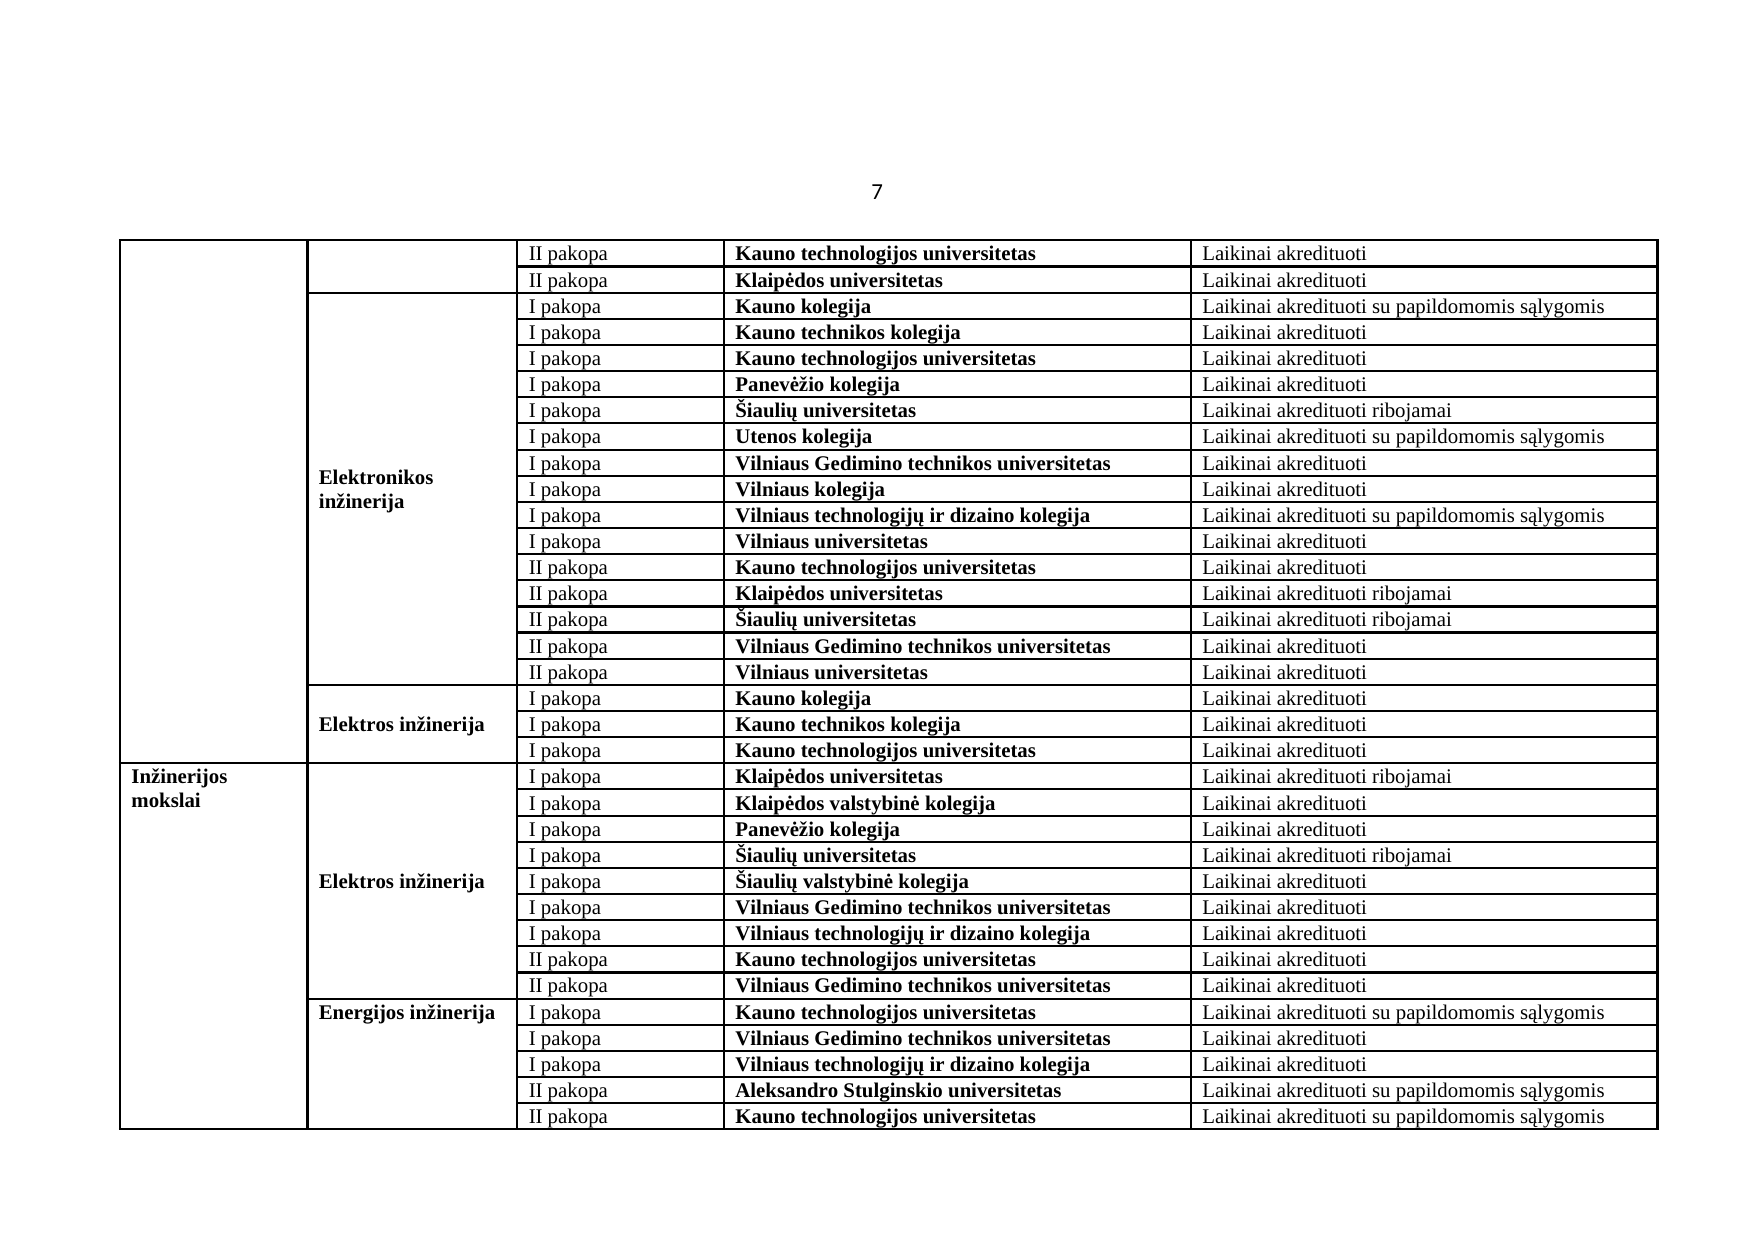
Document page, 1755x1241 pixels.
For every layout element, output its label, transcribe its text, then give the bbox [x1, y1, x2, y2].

table_cell Vilniaus Gedimino technikos universitetas [725, 634, 1190, 658]
table_cell II pakopa [518, 241, 723, 265]
table_cell Laikinai akredituoti su papildomomis sąlygomis [1192, 424, 1656, 448]
table_cell I pakopa [518, 451, 723, 474]
table_cell Panevėžio kolegija [725, 372, 1190, 396]
table_cell Laikinai akredituoti [1192, 738, 1656, 762]
table_cell Klaipėdos valstybinė kolegija [725, 790, 1190, 814]
table_cell I pakopa [518, 529, 723, 553]
table_cell Laikinai akredituoti [1192, 268, 1656, 292]
table_cell I pakopa [518, 817, 723, 841]
table_cell Laikinai akredituoti [1192, 790, 1656, 814]
table_cell II pakopa [518, 581, 723, 605]
table_cell Laikinai akredituoti [1192, 346, 1656, 370]
table_cell Šiaulių universitetas [725, 608, 1190, 631]
table_cell I pakopa [518, 895, 723, 919]
table_cell I pakopa [518, 921, 723, 945]
table_cell Kauno technologijos universitetas [725, 346, 1190, 370]
table_cell Laikinai akredituoti [1192, 320, 1656, 344]
table_cell Šiaulių universitetas [725, 398, 1190, 422]
table_cell II pakopa [518, 974, 723, 997]
table_cell I pakopa [518, 869, 723, 893]
table_cell Laikinai akredituoti [1192, 241, 1656, 265]
table_cell Laikinai akredituoti [1192, 686, 1656, 710]
table_cell I pakopa [518, 372, 723, 396]
table_cell I pakopa [518, 294, 723, 318]
table_cell Laikinai akredituoti [1192, 1026, 1656, 1050]
table_cell Inžinerijos mokslai [121, 764, 306, 1128]
table_cell Vilniaus technologijų ir dizaino kolegija [725, 1052, 1190, 1076]
table_cell Elektros inžinerija [309, 686, 516, 762]
table_cell Laikinai akredituoti [1192, 634, 1656, 658]
table_cell Vilniaus Gedimino technikos universitetas [725, 895, 1190, 919]
table_cell Klaipėdos universitetas [725, 581, 1190, 605]
table_cell I pakopa [518, 712, 723, 736]
table_cell I pakopa [518, 503, 723, 527]
table_cell Kauno technologijos universitetas [725, 947, 1190, 971]
table_cell Panevėžio kolegija [725, 817, 1190, 841]
table_cell Kauno technologijos universitetas [725, 555, 1190, 579]
table_cell Energijos inžinerija [309, 1000, 516, 1128]
table_cell Utenos kolegija [725, 424, 1190, 448]
table_cell Laikinai akredituoti [1192, 477, 1656, 501]
table_cell I pakopa [518, 398, 723, 422]
table_cell Laikinai akredituoti ribojamai [1192, 843, 1656, 867]
table_cell [121, 241, 306, 762]
table_cell [309, 241, 516, 292]
table_cell II pakopa [518, 1104, 723, 1128]
table_cell Kauno technikos kolegija [725, 320, 1190, 344]
table_cell Vilniaus technologijų ir dizaino kolegija [725, 921, 1190, 945]
table_cell I pakopa [518, 686, 723, 710]
table_cell Laikinai akredituoti [1192, 947, 1656, 971]
table_cell Klaipėdos universitetas [725, 764, 1190, 788]
table_cell Laikinai akredituoti ribojamai [1192, 764, 1656, 788]
table_cell Laikinai akredituoti [1192, 660, 1656, 684]
table_cell Kauno technologijos universitetas [725, 1104, 1190, 1128]
table_cell Vilniaus universitetas [725, 529, 1190, 553]
table_cell II pakopa [518, 555, 723, 579]
table_cell I pakopa [518, 320, 723, 344]
table_cell Elektros inžinerija [309, 764, 516, 997]
table_cell Elektronikos inžinerija [309, 294, 516, 684]
table_cell I pakopa [518, 424, 723, 448]
table_cell Kauno kolegija [725, 294, 1190, 318]
table_cell Laikinai akredituoti ribojamai [1192, 581, 1656, 605]
table_cell I pakopa [518, 477, 723, 501]
table_cell Laikinai akredituoti su papildomomis sąlygomis [1192, 1078, 1656, 1102]
table_cell Laikinai akredituoti su papildomomis sąlygomis [1192, 1104, 1656, 1128]
table_cell II pakopa [518, 634, 723, 658]
table_cell II pakopa [518, 268, 723, 292]
table_cell Kauno technologijos universitetas [725, 1000, 1190, 1024]
table_cell I pakopa [518, 738, 723, 762]
table_cell II pakopa [518, 608, 723, 631]
table_cell Laikinai akredituoti [1192, 869, 1656, 893]
table_cell Vilniaus universitetas [725, 660, 1190, 684]
table_cell Laikinai akredituoti [1192, 451, 1656, 474]
table_cell Šiaulių universitetas [725, 843, 1190, 867]
table_cell Laikinai akredituoti [1192, 895, 1656, 919]
table_cell Laikinai akredituoti su papildomomis sąlygomis [1192, 294, 1656, 318]
table_cell Kauno kolegija [725, 686, 1190, 710]
table_cell Laikinai akredituoti [1192, 529, 1656, 553]
table_cell Vilniaus technologijų ir dizaino kolegija [725, 503, 1190, 527]
table_cell Laikinai akredituoti [1192, 817, 1656, 841]
table_cell Laikinai akredituoti [1192, 974, 1656, 997]
table_cell Šiaulių valstybinė kolegija [725, 869, 1190, 893]
table_cell Laikinai akredituoti su papildomomis sąlygomis [1192, 503, 1656, 527]
table_cell I pakopa [518, 346, 723, 370]
table_cell II pakopa [518, 1078, 723, 1102]
table_cell Laikinai akredituoti su papildomomis sąlygomis [1192, 1000, 1656, 1024]
table_cell II pakopa [518, 660, 723, 684]
table_cell II pakopa [518, 947, 723, 971]
table_cell I pakopa [518, 843, 723, 867]
table_cell Kauno technologijos universitetas [725, 241, 1190, 265]
table_cell Laikinai akredituoti [1192, 921, 1656, 945]
table_cell Kauno technikos kolegija [725, 712, 1190, 736]
table_cell Laikinai akredituoti [1192, 372, 1656, 396]
table_cell Aleksandro Stulginskio universitetas [725, 1078, 1190, 1102]
table_cell I pakopa [518, 1000, 723, 1024]
table_cell Kauno technologijos universitetas [725, 738, 1190, 762]
table_cell Vilniaus kolegija [725, 477, 1190, 501]
table_cell I pakopa [518, 790, 723, 814]
table_cell Vilniaus Gedimino technikos universitetas [725, 974, 1190, 997]
table_cell Laikinai akredituoti [1192, 555, 1656, 579]
table_cell Vilniaus Gedimino technikos universitetas [725, 1026, 1190, 1050]
table_cell Laikinai akredituoti [1192, 1052, 1656, 1076]
table_cell Klaipėdos universitetas [725, 268, 1190, 292]
table_cell Laikinai akredituoti ribojamai [1192, 608, 1656, 631]
table_cell I pakopa [518, 1052, 723, 1076]
table_cell Laikinai akredituoti [1192, 712, 1656, 736]
table_cell Vilniaus Gedimino technikos universitetas [725, 451, 1190, 474]
table_cell I pakopa [518, 1026, 723, 1050]
table_cell I pakopa [518, 764, 723, 788]
table_cell Laikinai akredituoti ribojamai [1192, 398, 1656, 422]
